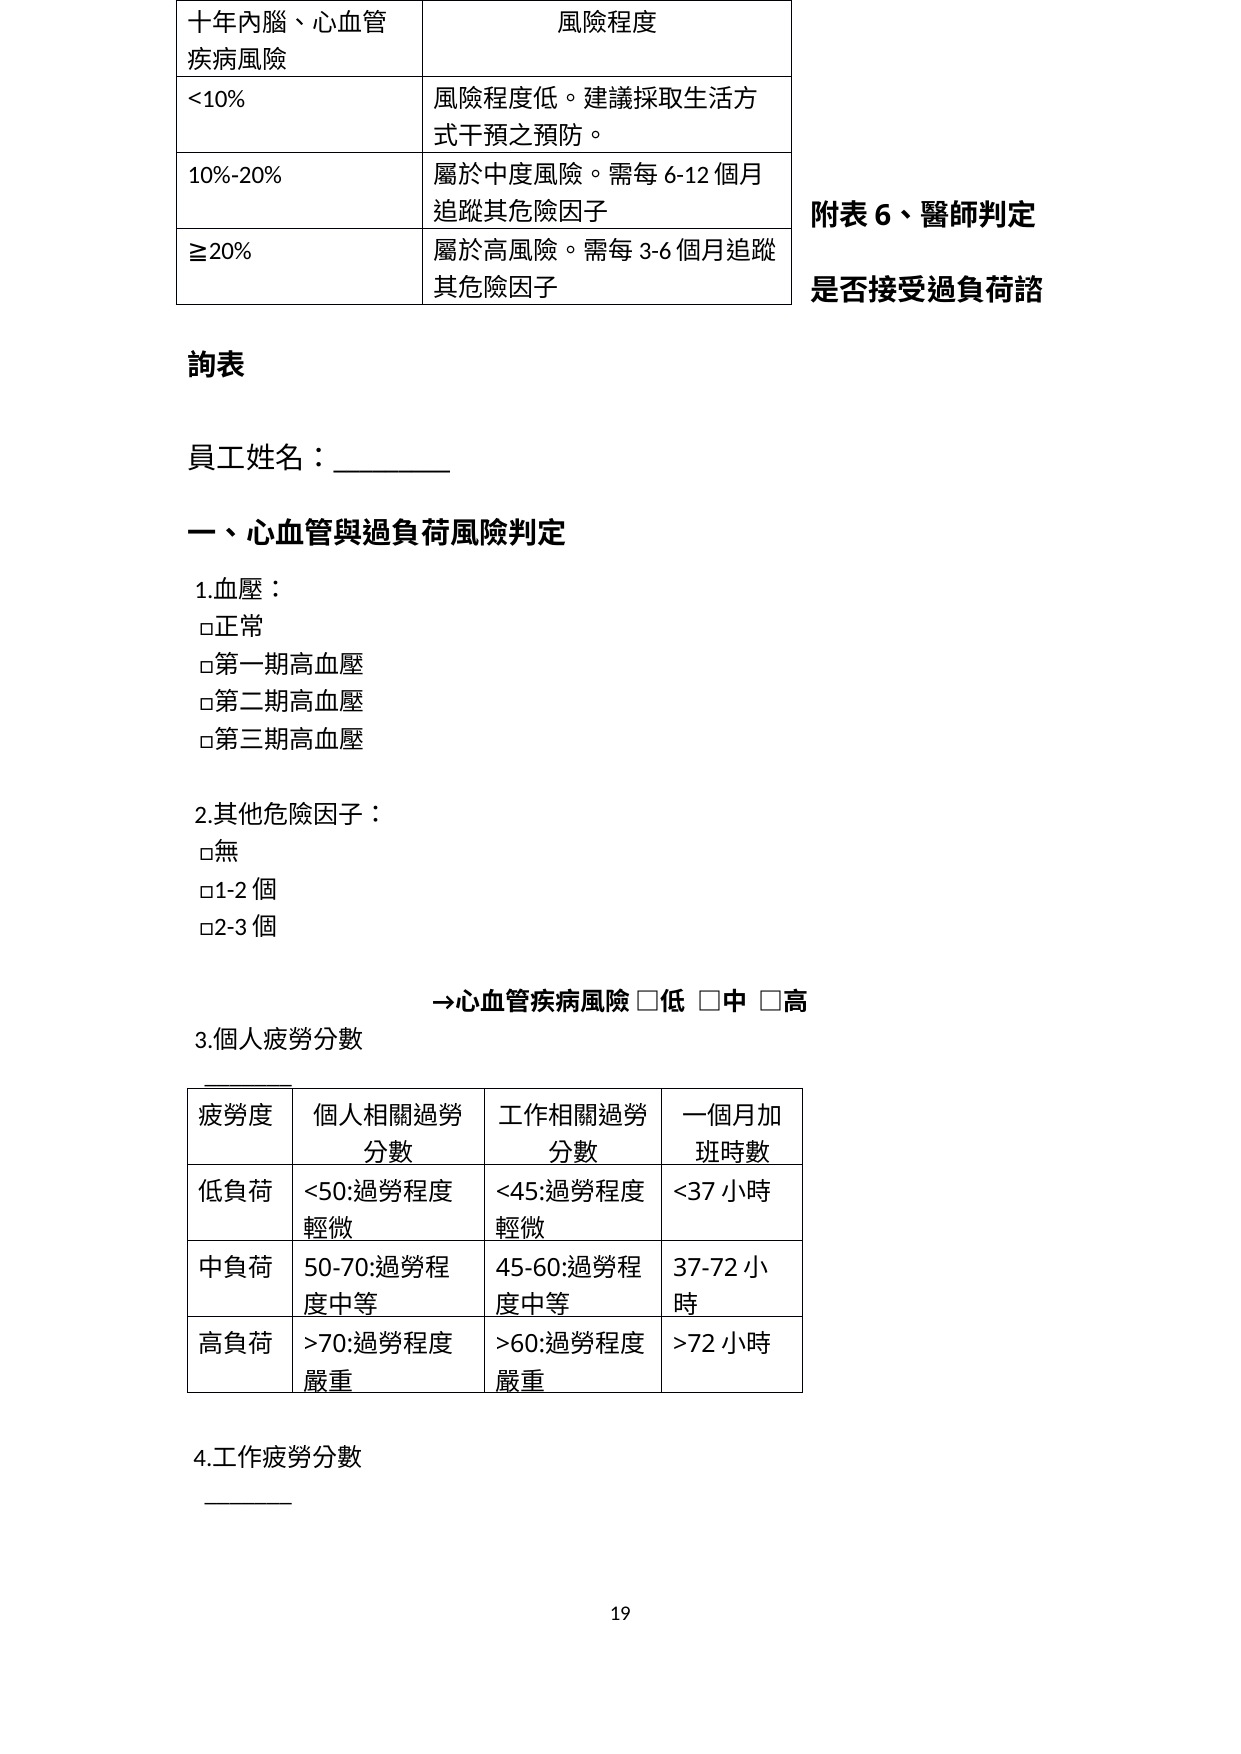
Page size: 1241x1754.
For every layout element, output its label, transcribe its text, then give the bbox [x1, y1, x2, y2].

table_cell 風險程度低。建議採取生活方式干預之預防。 [423, 77, 791, 152]
table_cell 中負荷 [188, 1241, 292, 1316]
table_cell >60:過勞程度嚴重 [485, 1317, 661, 1392]
text □第三期高血壓 [187, 712, 1053, 750]
text □第二期高血壓 [187, 675, 1053, 712]
table_cell 50-70:過勞程度中等 [293, 1241, 484, 1316]
text □1-2個 [187, 862, 1053, 900]
table_cell <45:過勞程度輕微 [485, 1165, 661, 1239]
table_cell 高負荷 [188, 1317, 292, 1392]
table_cell <10% [177, 77, 422, 152]
table_cell 屬於高風險。需每3-6個月追蹤其危險因子 [423, 229, 791, 304]
text 1.血壓： [187, 562, 1053, 600]
text □2-3個 [187, 900, 1053, 937]
subtitle 附表6、醫師判定是否接受過負荷諮詢表 [187, 169, 1053, 394]
table_cell <37小時 [662, 1165, 802, 1239]
table_cell 37-72小時 [662, 1241, 802, 1316]
text _______ [187, 1050, 1053, 1087]
text 一、心血管與過負荷風險判定 [187, 487, 1053, 562]
table_cell 屬於中度風險。需每6-12個月追蹤其危險因子 [423, 153, 791, 228]
table_cell 低負荷 [188, 1165, 292, 1239]
table_cell <50:過勞程度輕微 [293, 1165, 484, 1239]
text □正常 [187, 600, 1053, 637]
text _______ [187, 1468, 1053, 1505]
table_header 風險程度 [423, 1, 791, 76]
table_cell 10%-20% [177, 153, 422, 228]
text 4.工作疲勞分數 [187, 1430, 1053, 1468]
table_header 工作相關過勞分數 [485, 1089, 661, 1163]
table_cell >70:過勞程度嚴重 [293, 1317, 484, 1392]
table_header 一個月加班時數 [662, 1089, 802, 1163]
text 2.其他危險因子： [187, 787, 1053, 825]
text 員工姓名：_________ [187, 412, 1003, 487]
text →心血管疾病風險 □低 □中 □高 [187, 975, 1053, 1012]
table_cell >72小時 [662, 1317, 802, 1392]
text 3.個人疲勞分數 [187, 1012, 1053, 1050]
text □無 [187, 825, 1053, 862]
table_cell ≧20% [177, 229, 422, 304]
table_cell 45-60:過勞程度中等 [485, 1241, 661, 1316]
table_header 十年內腦、心血管疾病風險 [177, 1, 422, 76]
text □第一期高血壓 [187, 637, 1053, 675]
table_header 疲勞度 [188, 1089, 292, 1163]
table_header 個人相關過勞分數 [293, 1089, 484, 1163]
